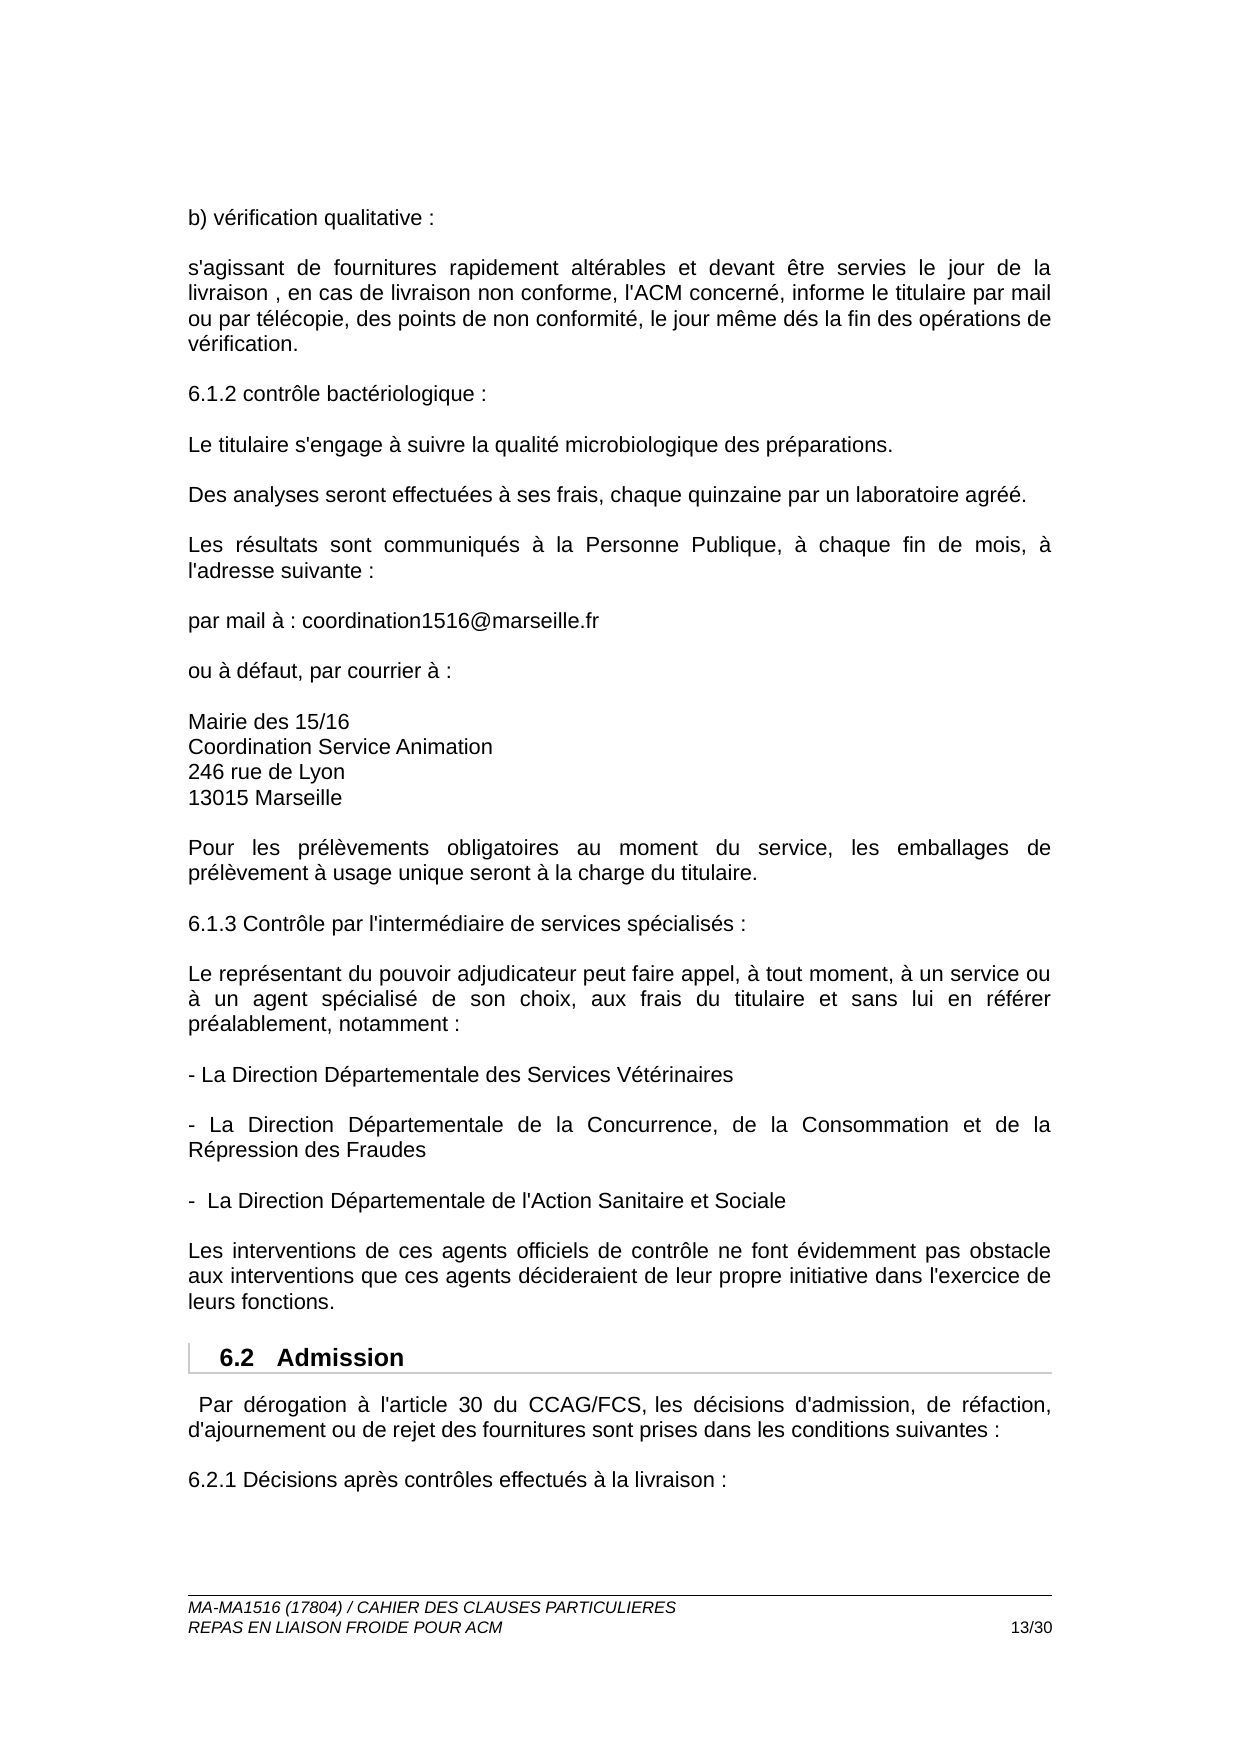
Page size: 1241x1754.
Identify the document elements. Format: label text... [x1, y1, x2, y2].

text 6.2.1 Décisions après contrôles effectués à la livraison : [188, 1467, 1052, 1493]
text Les résultats sont communiqués à la Personne Publique, à chaque fin de mois, à l'adresse suivante : [188, 532, 1052, 583]
text Pour les prélèvements obligatoires au moment du service, les emballages de prélèvement à usage unique seront à la charge du titulaire. [188, 835, 1052, 885]
text - La Direction Départementale de la Concurrence, de la Consommation et de la Répression des Fraudes [188, 1112, 1052, 1162]
text 246 rue de Lyon [188, 759, 1052, 784]
text Coordination Service Animation [188, 734, 1052, 759]
text s'agissant de fournitures rapidement altérables et devant être servies le jour de la livraison , en cas de livraison non conforme, l'ACM concerné, informe le titulaire par mail ou par télécopie, des points de non conformité, le jour même dés la fin des opérations de vérification. [188, 255, 1052, 356]
text Par dérogation à l'article 30 du CCAG/FCS, les décisions d'admission, de réfaction, d'ajournement ou de rejet des fournitures sont prises dans les conditions suivantes : [188, 1392, 1052, 1442]
text Le titulaire s'engage à suivre la qualité microbiologique des préparations. [188, 431, 1052, 457]
text 6.1.2 contrôle bactériologique : [188, 381, 1052, 406]
text 6.1.3 Contrôle par l'intermédiaire de services spécialisés : [188, 910, 1052, 936]
text ou à défaut, par courrier à : [188, 658, 1052, 683]
text Le représentant du pouvoir adjudicateur peut faire appel, à tout moment, à un service ou à un agent spécialisé de son choix, aux frais du titulaire et sans lui en référer préalablement, notamment : [188, 961, 1052, 1036]
text - La Direction Départementale de l'Action Sanitaire et Sociale [188, 1188, 1052, 1213]
subtitle Admission [190, 1343, 1052, 1372]
text Les interventions de ces agents officiels de contrôle ne font évidemment pas obstacle aux interventions que ces agents décideraient de leur propre initiative dans l'exercice de leurs fonctions. [188, 1238, 1052, 1314]
text - La Direction Départementale des Services Vétérinaires [188, 1062, 1052, 1087]
text Mairie des 15/16 [188, 709, 1052, 734]
text 13015 Marseille [188, 784, 1052, 809]
text b) vérification qualitative : [188, 204, 1052, 230]
text Des analyses seront effectuées à ses frais, chaque quinzaine par un laboratoire agréé. [188, 482, 1052, 507]
text par mail à : coordination1516@marseille.fr [188, 608, 1052, 633]
